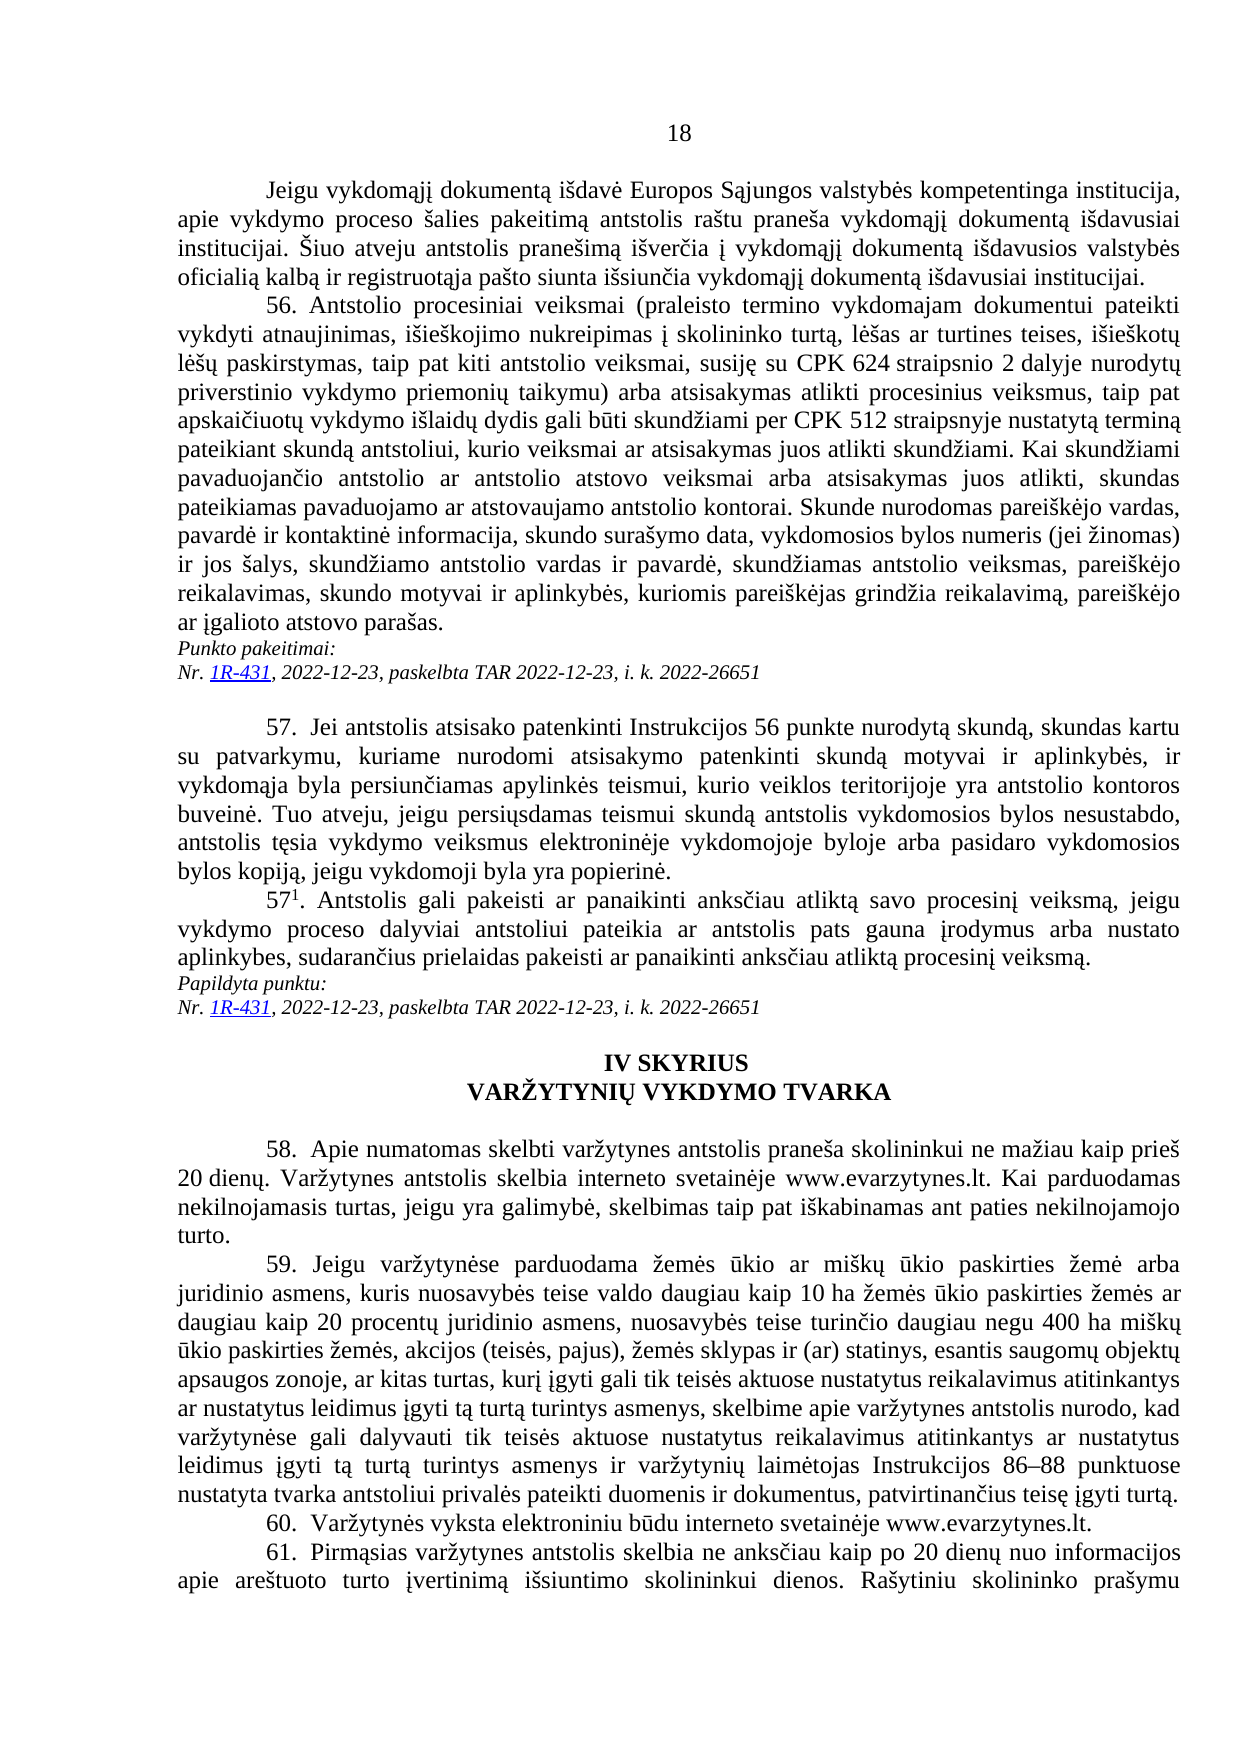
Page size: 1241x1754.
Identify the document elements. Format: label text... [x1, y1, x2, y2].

text 58. Apie numatomas skelbti varžytynes antstolis praneša skolininkui ne mažiau kaip prieš 20 dienų. Varžytynes antstolis skelbia interneto svetainėje www.evarzytynes.lt. Kai parduodamas nekilnojamasis turtas, jeigu yra galimybė, skelbimas taip pat iškabinamas ant paties nekilnojamojo turto. [177, 1134, 1181, 1249]
text IV skyrius [177, 1048, 1181, 1077]
text Punkto pakeitimai: [177, 636, 1181, 660]
text 60. Varžytynės vyksta elektroniniu būdu interneto svetainėje www.evarzytynes.lt. [177, 1508, 1181, 1537]
text VARŽYTYNIŲ VYKDYMO TVARKA [177, 1077, 1181, 1106]
text 61. Pirmąsias varžytynes antstolis skelbia ne anksčiau kaip po 20 dienų nuo informacijos apie areštuoto turto įvertinimą išsiuntimo skolininkui dienos. Rašytiniu skolininko prašymu [177, 1537, 1181, 1594]
text Nr. 1R-431, 2022-12-23, paskelbta TAR 2022-12-23, i. k. 2022-26651 [177, 660, 1181, 684]
text 56. Antstolio procesiniai veiksmai (praleisto termino vykdomajam dokumentui pateikti vykdyti atnaujinimas, išieškojimo nukreipimas į skolininko turtą, lėšas ar turtines teises, išieškotų lėšų paskirstymas, taip pat kiti antstolio veiksmai, susiję su CPK 624 straipsnio 2 dalyje nurodytų priverstinio vykdymo priemonių taikymu) arba atsisakymas atlikti procesinius veiksmus, taip pat apskaičiuotų vykdymo išlaidų dydis gali būti skundžiami per CPK 512 straipsnyje nustatytą terminą pateikiant skundą antstoliui, kurio veiksmai ar atsisakymas juos atlikti skundžiami. Kai skundžiami pavaduojančio antstolio ar antstolio atstovo veiksmai arba atsisakymas juos atlikti, skundas pateikiamas pavaduojamo ar atstovaujamo antstolio kontorai. Skunde nurodomas pareiškėjo vardas, pavardė ir kontaktinė informacija, skundo surašymo data, vykdomosios bylos numeris (jei žinomas) ir jos šalys, skundžiamo antstolio vardas ir pavardė, skundžiamas antstolio veiksmas, pareiškėjo reikalavimas, skundo motyvai ir aplinkybės, kuriomis pareiškėjas grindžia reikalavimą, pareiškėjo ar įgalioto atstovo parašas. [177, 291, 1181, 636]
text 571. Antstolis gali pakeisti ar panaikinti anksčiau atliktą savo procesinį veiksmą, jeigu vykdymo proceso dalyviai antstoliui pateikia ar antstolis pats gauna įrodymus arba nustato aplinkybes, sudarančius prielaidas pakeisti ar panaikinti anksčiau atliktą procesinį veiksmą. [177, 885, 1181, 971]
text Nr. 1R-431, 2022-12-23, paskelbta TAR 2022-12-23, i. k. 2022-26651 [177, 995, 1181, 1019]
text Papildyta punktu: [177, 971, 1181, 995]
text Jeigu vykdomąjį dokumentą išdavė Europos Sąjungos valstybės kompetentinga institucija, apie vykdymo proceso šalies pakeitimą antstolis raštu praneša vykdomąjį dokumentą išdavusiai institucijai. Šiuo atveju antstolis pranešimą išverčia į vykdomąjį dokumentą išdavusios valstybės oficialią kalbą ir registruotąja pašto siunta išsiunčia vykdomąjį dokumentą išdavusiai institucijai. [177, 176, 1181, 291]
text 59. Jeigu varžytynėse parduodama žemės ūkio ar miškų ūkio paskirties žemė arba juridinio asmens, kuris nuosavybės teise valdo daugiau kaip 10 ha žemės ūkio paskirties žemės ar daugiau kaip 20 procentų juridinio asmens, nuosavybės teise turinčio daugiau negu 400 ha miškų ūkio paskirties žemės, akcijos (teisės, pajus), žemės sklypas ir (ar) statinys, esantis saugomų objektų apsaugos zonoje, ar kitas turtas, kurį įgyti gali tik teisės aktuose nustatytus reikalavimus atitinkantys ar nustatytus leidimus įgyti tą turtą turintys asmenys, skelbime apie varžytynes antstolis nurodo, kad varžytynėse gali dalyvauti tik teisės aktuose nustatytus reikalavimus atitinkantys ar nustatytus leidimus įgyti tą turtą turintys asmenys ir varžytynių laimėtojas Instrukcijos 86–88 punktuose nustatyta tvarka antstoliui privalės pateikti duomenis ir dokumentus, patvirtinančius teisę įgyti turtą. [177, 1249, 1181, 1508]
text 57. Jei antstolis atsisako patenkinti Instrukcijos 56 punkte nurodytą skundą, skundas kartu su patvarkymu, kuriame nurodomi atsisakymo patenkinti skundą motyvai ir aplinkybės, ir vykdomąja byla persiunčiamas apylinkės teismui, kurio veiklos teritorijoje yra antstolio kontoros buveinė. Tuo atveju, jeigu persiųsdamas teismui skundą antstolis vykdomosios bylos nesustabdo, antstolis tęsia vykdymo veiksmus elektroninėje vykdomojoje byloje arba pasidaro vykdomosios bylos kopiją, jeigu vykdomoji byla yra popierinė. [177, 712, 1181, 885]
